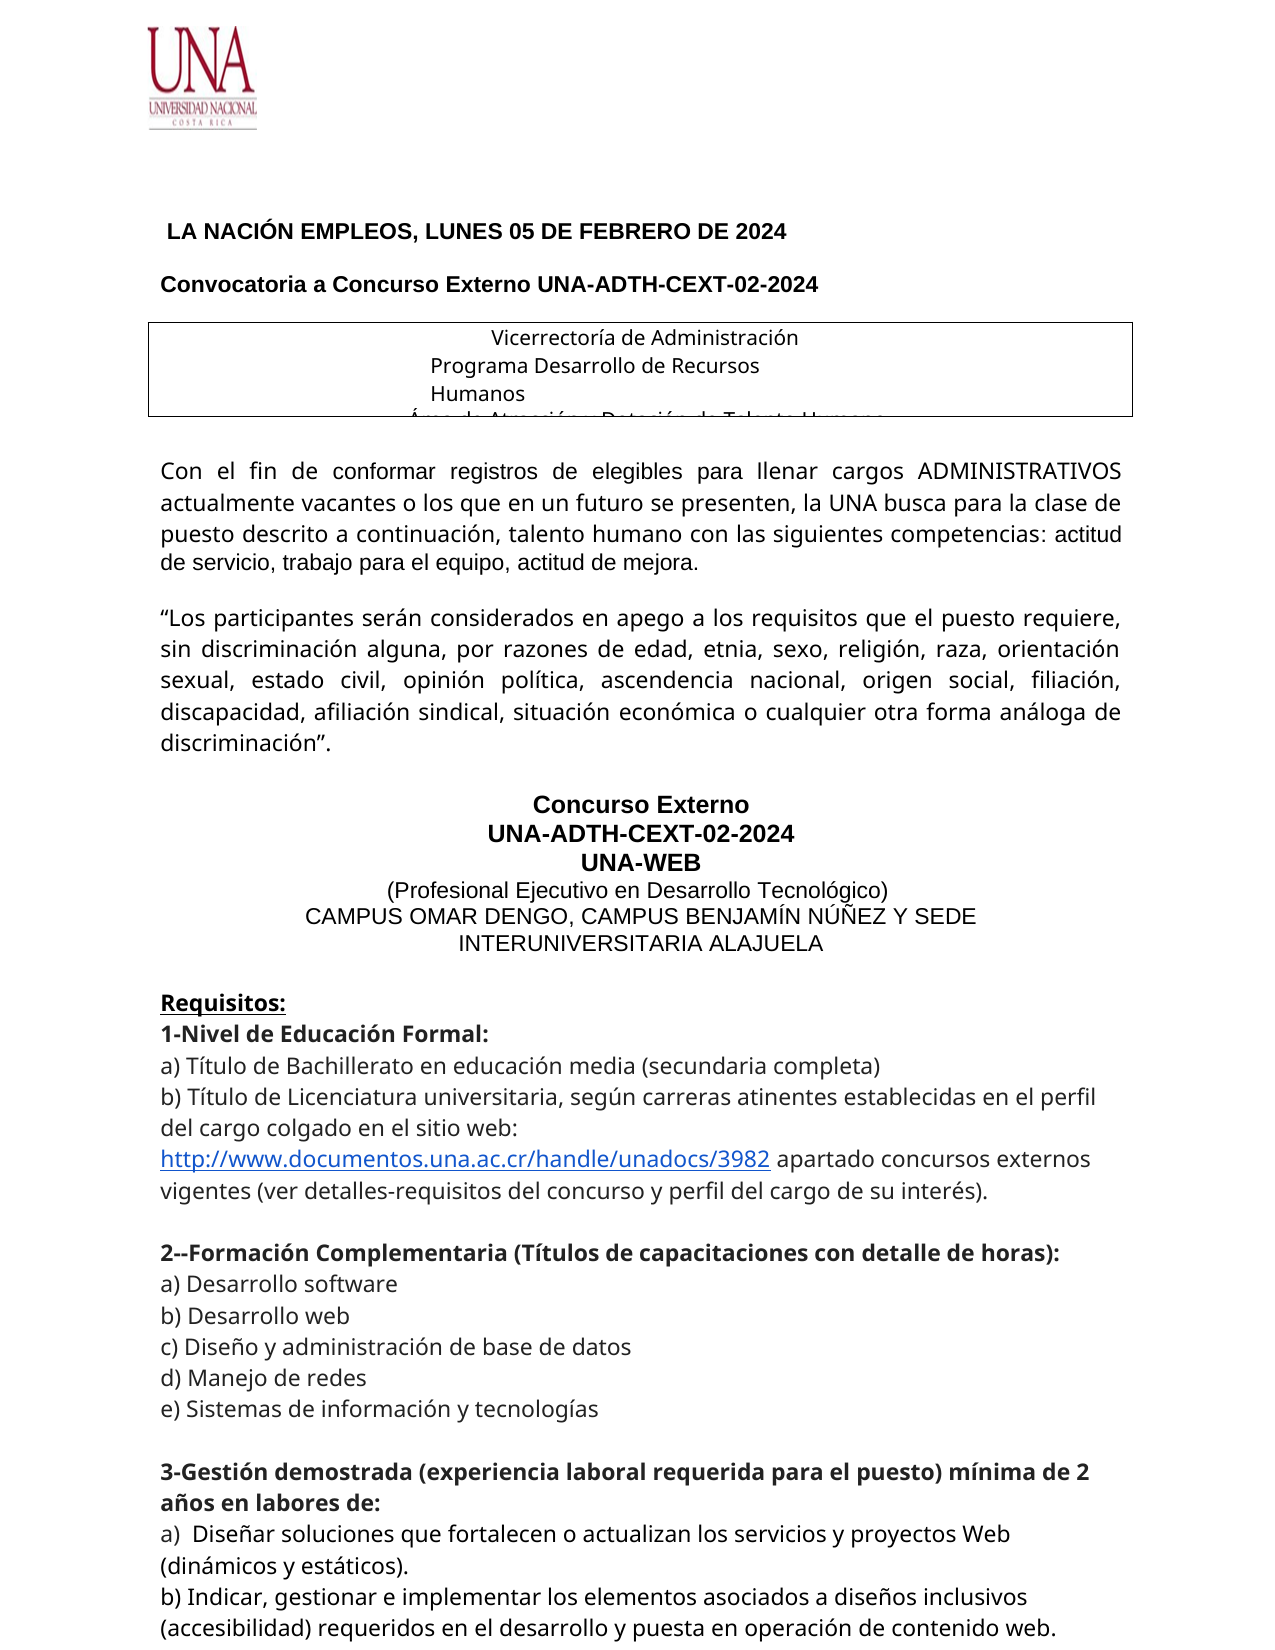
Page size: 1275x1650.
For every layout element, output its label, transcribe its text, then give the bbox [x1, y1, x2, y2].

text a) Desarrollo software [160, 1268, 1133, 1299]
text b) Indicar, gestionar e implementar los elementos asociados a diseños inclusivos (accesibilidad) requeridos en el desarrollo y puesta en operación de contenido web. [160, 1581, 1133, 1643]
text d) Manejo de redes [160, 1362, 1133, 1393]
text Con el fin de conformar registros de elegibles para llenar cargos ADMINISTRATIVOS actualmente vacantes o los que en un futuro se presenten, la UNA busca para la clase de puesto descrito a continuación, talento humano con las siguientes competencias: actitud de servicio, trabajo para el equipo, actitud de mejora. [160, 455, 1122, 575]
text 2--Formación Complementaria (Títulos de capacitaciones con detalle de horas): [160, 1237, 1133, 1268]
text b) Desarrollo web [160, 1299, 1133, 1331]
text a) Diseñar soluciones que fortalecen o actualizan los servicios y proyectos Web (dinámicos y estáticos). [160, 1518, 1133, 1581]
text “Los participantes serán considerados en apego a los requisitos que el puesto requiere, sin discriminación alguna, por razones de edad, etnia, sexo, religión, raza, orientación sexual, estado civil, opinión política, ascendencia nacional, origen social, filiación, discapacidad, afiliación sindical, situación económica o cualquier otra forma análoga de discriminación”. [160, 602, 1121, 758]
text CAMPUS OMAR DENGO, CAMPUS BENJAMÍN NÚÑEZ Y SEDE INTERUNIVERSITARIA ALAJUELA [196, 903, 1086, 956]
text LA NACIÓN EMPLEOS, LUNES 05 DE FEBRERO DE 2024 [167, 218, 1133, 244]
text 3-Gestión demostrada (experiencia laboral requerida para el puesto) mínima de 2 años en labores de: [160, 1456, 1133, 1518]
text Requisitos: 1-Nivel de Educación Formal: [160, 987, 1133, 1049]
text Área de Atracción y Dotación de Talento Humano [408, 408, 1132, 416]
text a) Título de Bachillerato en educación media (secundaria completa) b) Título de Licenciatura universitaria, según carreras atinentes establecidas en el perfil del cargo colgado en el sitio web: http://www.documentos.una.ac.cr/handle/unadocs/3982 apartado concursos externos vigentes (ver detalles-requisitos del concurso y perfil del cargo de su interés). [160, 1049, 1133, 1237]
text e) Sistemas de información y tecnologías [160, 1393, 1133, 1424]
text Concurso Externo [196, 790, 1087, 819]
text UNA-WEB [196, 848, 1086, 877]
text c) Diseño y administración de base de datos [160, 1331, 1133, 1362]
text (Profesional Ejecutivo en Desarrollo Tecnológico) [196, 877, 1086, 903]
text UNA-ADTH-CEXT-02-2024 [196, 819, 1086, 848]
text Convocatoria a Concurso Externo UNA-ADTH-CEXT-02-2024 [160, 271, 1133, 297]
text Vicerrectoría de Administración Programa Desarrollo de Recursos Humanos [430, 323, 852, 408]
